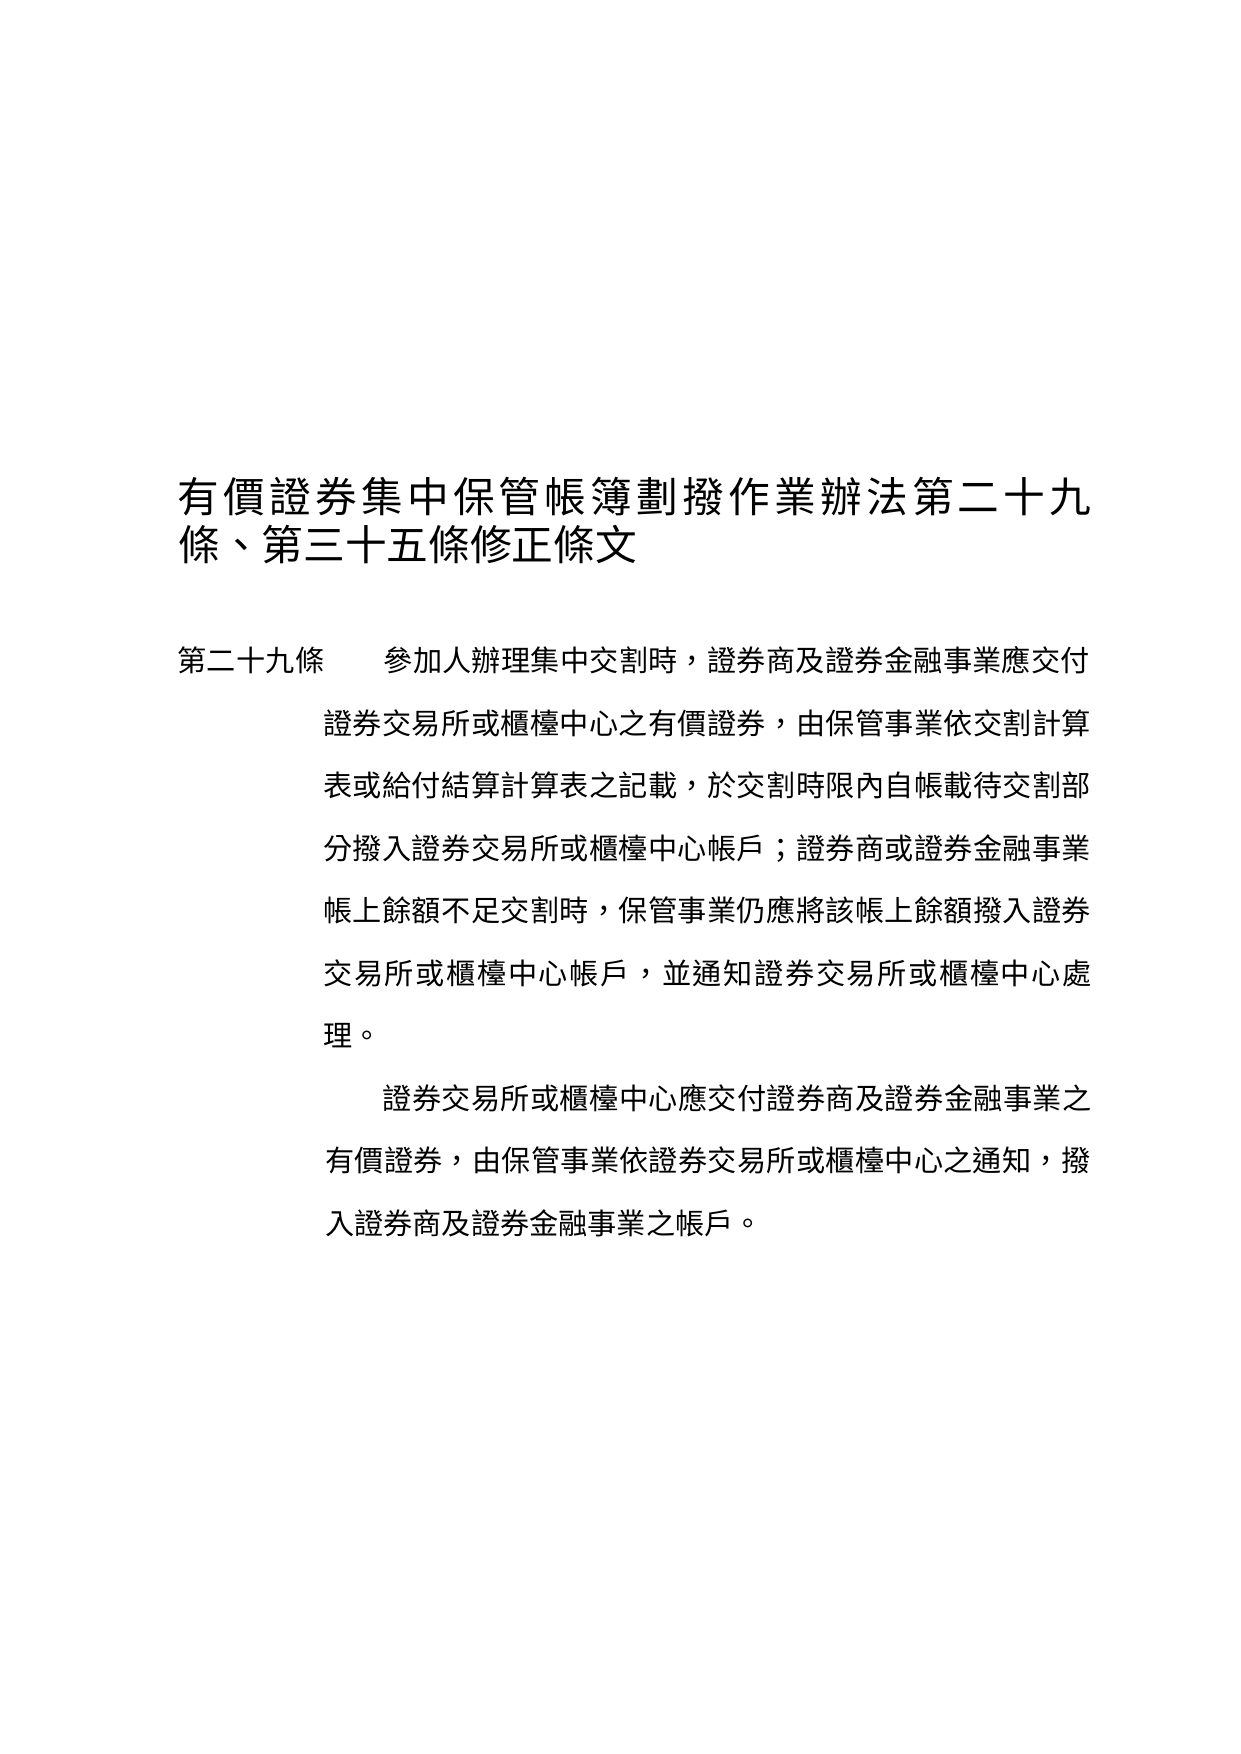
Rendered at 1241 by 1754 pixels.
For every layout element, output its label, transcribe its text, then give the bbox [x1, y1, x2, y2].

text 有價證券集中保管帳簿劃撥作業辦法第二十九條、第三十五條修正條文 [177, 474, 1093, 569]
text 第二十九條 參加人辦理集中交割時，證券商及證券金融事業應交付證券交易所或櫃檯中心之有價證券，由保管事業依交割計算表或給付結算計算表之記載，於交割時限內自帳載待交割部分撥入證券交易所或櫃檯中心帳戶；證券商或證券金融事業帳上餘額不足交割時，保管事業仍應將該帳上餘額撥入證券交易所或櫃檯中心帳戶，並通知證券交易所或櫃檯中心處理。 [177, 617, 1092, 1055]
text 證券交易所或櫃檯中心應交付證券商及證券金融事業之有價證券，由保管事業依證券交易所或櫃檯中心之通知，撥入證券商及證券金融事業之帳戶。 [325, 1055, 1092, 1242]
